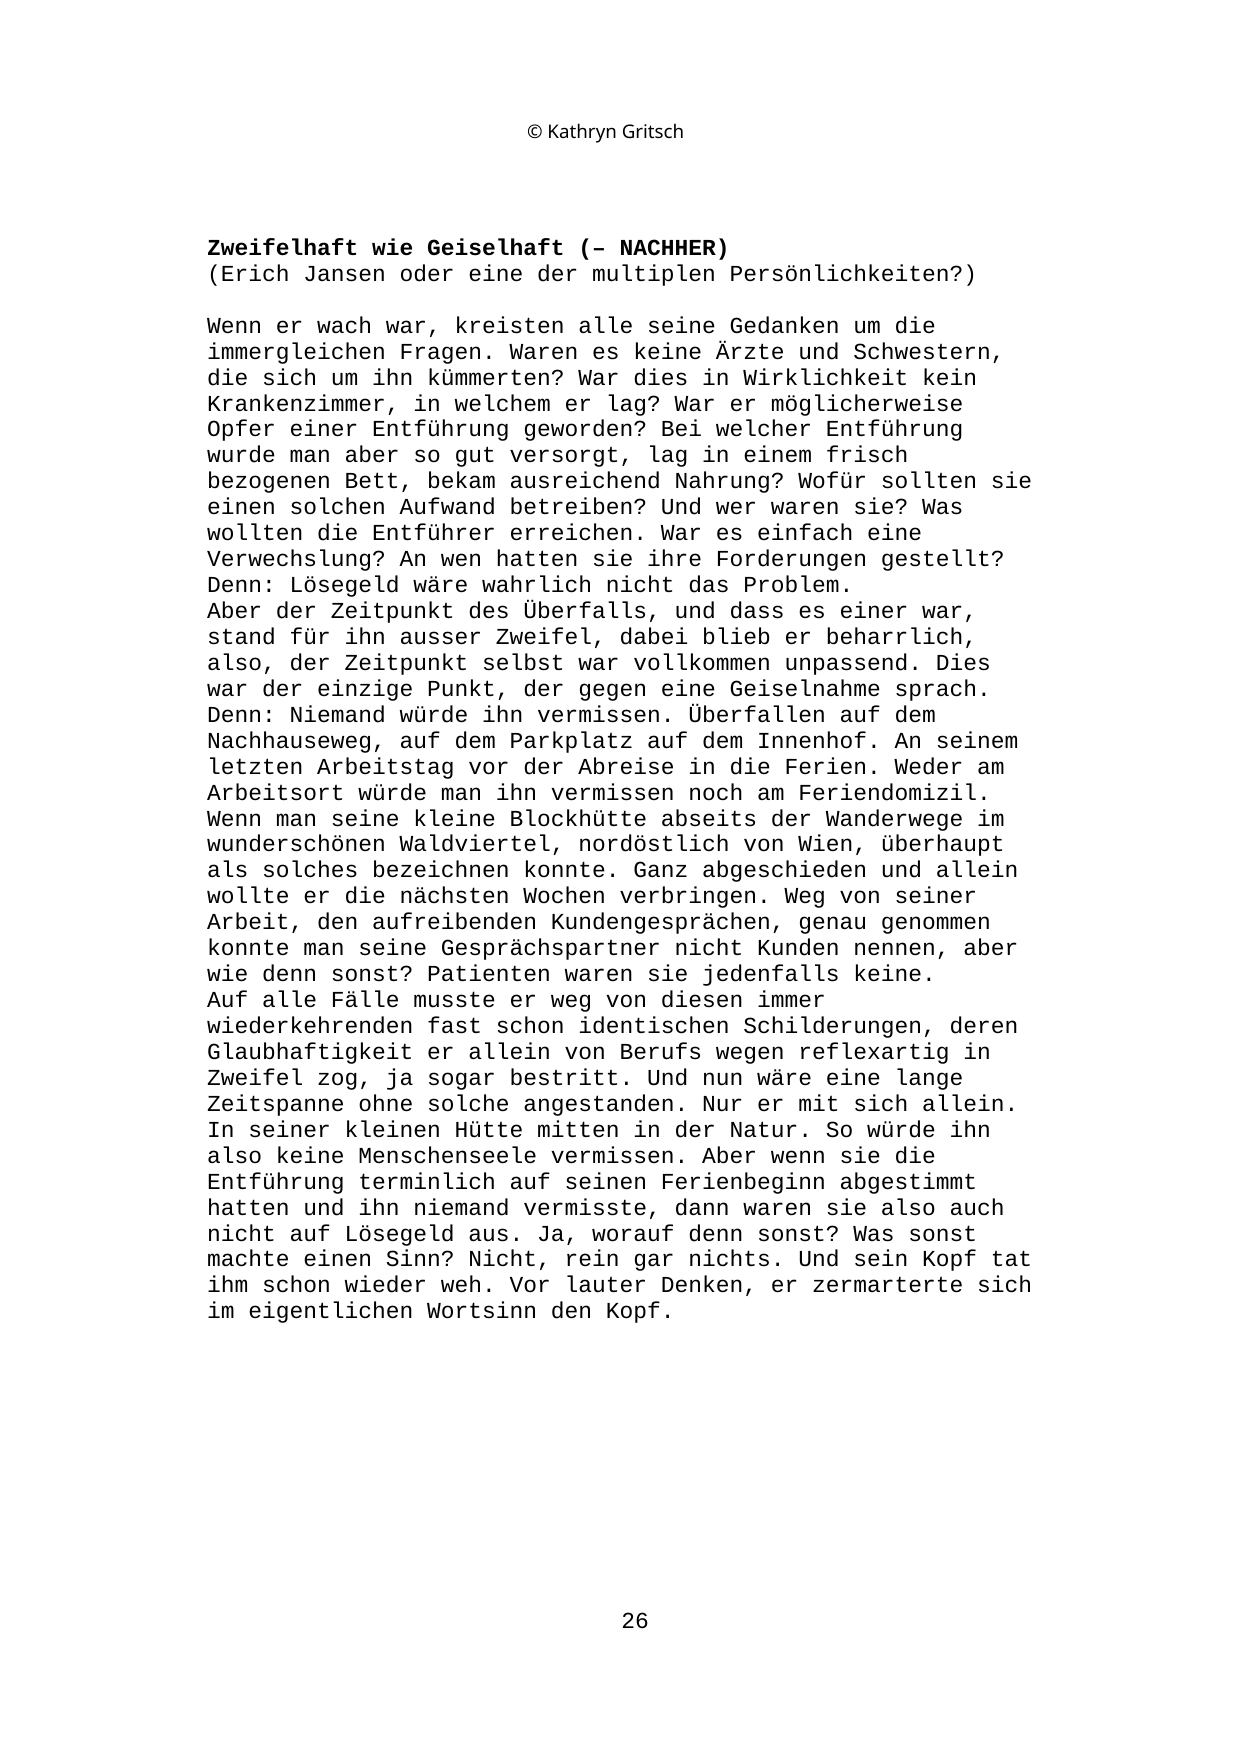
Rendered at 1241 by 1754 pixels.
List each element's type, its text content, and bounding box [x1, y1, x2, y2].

text Zweifelhaft wie Geiselhaft (– NACHHER) [207, 236, 1034, 262]
text (Erich Jansen oder eine der multiplen Persönlichkeiten?) [207, 262, 1034, 288]
text Auf alle Fälle musste er weg von diesen immer wiederkehrenden fast schon identischen Schilderungen, deren Glaubhaftigkeit er allein von Berufs wegen reflexartig in Zweifel zog, ja sogar bestritt. Und nun wäre eine lange Zeitspanne ohne solche angestanden. Nur er mit sich allein. In seiner kleinen Hütte mitten in der Natur. So würde ihn also keine Menschenseele vermissen. Aber wenn sie die Entführung terminlich auf seinen Ferienbeginn abgestimmt hatten und ihn niemand vermisste, dann waren sie also auch nicht auf Lösegeld aus. Ja, worauf denn sonst? Was sonst machte einen Sinn? Nicht, rein gar nichts. Und sein Kopf tat ihm schon wieder weh. Vor lauter Denken, er zermarterte sich im eigentlichen Wortsinn den Kopf. [207, 988, 1034, 1326]
text Wenn er wach war, kreisten alle seine Gedanken um die immergleichen Fragen. Waren es keine Ärzte und Schwestern, die sich um ihn kümmerten? War dies in Wirklichkeit kein Krankenzimmer, in welchem er lag? War er möglicherweise Opfer einer Entführung geworden? Bei welcher Entführung wurde man aber so gut versorgt, lag in einem frisch bezogenen Bett, bekam ausreichend Nahrung? Wofür sollten sie einen solchen Aufwand betreiben? Und wer waren sie? Was wollten die Entführer erreichen. War es einfach eine Verwechslung? An wen hatten sie ihre Forderungen gestellt? Denn: Lösegeld wäre wahrlich nicht das Problem. [207, 314, 1034, 599]
text Aber der Zeitpunkt des Überfalls, und dass es einer war, stand für ihn ausser Zweifel, dabei blieb er beharrlich, also, der Zeitpunkt selbst war vollkommen unpassend. Dies war der einzige Punkt, der gegen eine Geiselnahme sprach. Denn: Niemand würde ihn vermissen. Überfallen auf dem Nachhauseweg, auf dem Parkplatz auf dem Innenhof. An seinem letzten Arbeitstag vor der Abreise in die Ferien. Weder am Arbeitsort würde man ihn vermissen noch am Feriendomizil. Wenn man seine kleine Blockhütte abseits der Wanderwege im wunderschönen Waldviertel, nordöstlich von Wien, überhaupt als solches bezeichnen konnte. Ganz abgeschieden und allein wollte er die nächsten Wochen verbringen. Weg von seiner Arbeit, den aufreibenden Kundengesprächen, genau genommen konnte man seine Gesprächspartner nicht Kunden nennen, aber wie denn sonst? Patienten waren sie jedenfalls keine. [207, 599, 1034, 988]
